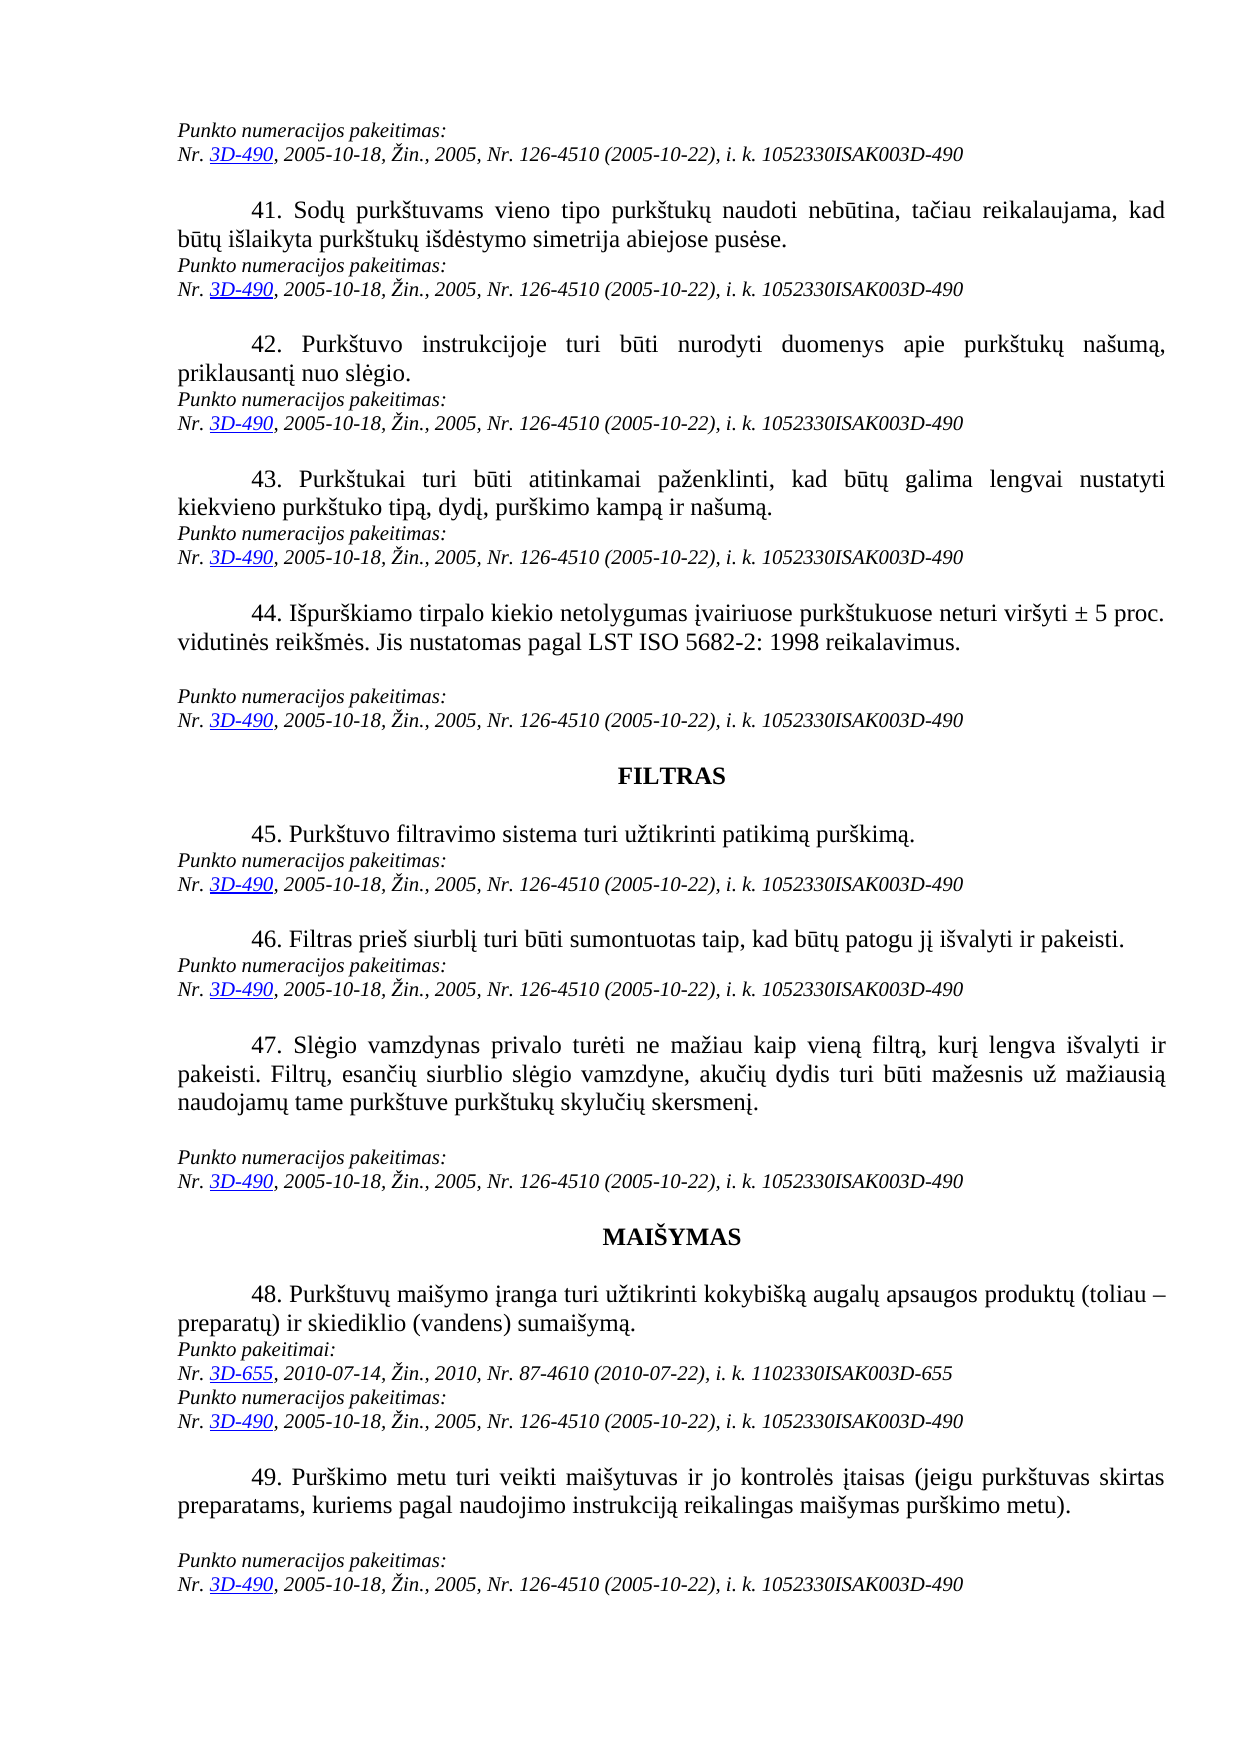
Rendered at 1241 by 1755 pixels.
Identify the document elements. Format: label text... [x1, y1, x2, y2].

text 45. Purkštuvo filtravimo sistema turi užtikrinti patikimą purškimą. [177, 819, 1166, 847]
text FILTRAS [177, 761, 1166, 790]
text Nr. 3D-490, 2005-10-18, Žin., 2005, Nr. 126-4510 (2005-10-22), i. k. 1052330ISAK003D-490 [177, 1169, 1166, 1193]
text Nr. 3D-490, 2005-10-18, Žin., 2005, Nr. 126-4510 (2005-10-22), i. k. 1052330ISAK003D-490 [177, 1409, 1166, 1433]
text Punkto numeracijos pakeitimas: [177, 118, 1166, 142]
text 41. Sodų purkštuvams vieno tipo purkštukų naudoti nebūtina, tačiau reikalaujama, kad būtų išlaikyta purkštukų išdėstymo simetrija abiejose pusėse. [177, 195, 1166, 252]
text Nr. 3D-490, 2005-10-18, Žin., 2005, Nr. 126-4510 (2005-10-22), i. k. 1052330ISAK003D-490 [177, 142, 1166, 166]
text Punkto pakeitimai: [177, 1337, 1166, 1361]
text 47. Slėgio vamzdynas privalo turėti ne mažiau kaip vieną filtrą, kurį lengva išvalyti ir pakeisti. Filtrų, esančių siurblio slėgio vamzdyne, akučių dydis turi būti mažesnis už mažiausią naudojamų tame purkštuve purkštukų skylučių skersmenį. [177, 1030, 1166, 1116]
text Punkto numeracijos pakeitimas: [177, 953, 1166, 977]
text Nr. 3D-655, 2010-07-14, Žin., 2010, Nr. 87-4610 (2010-07-22), i. k. 1102330ISAK003D-655 [177, 1361, 1166, 1385]
text Nr. 3D-490, 2005-10-18, Žin., 2005, Nr. 126-4510 (2005-10-22), i. k. 1052330ISAK003D-490 [177, 977, 1166, 1001]
text Nr. 3D-490, 2005-10-18, Žin., 2005, Nr. 126-4510 (2005-10-22), i. k. 1052330ISAK003D-490 [177, 277, 1166, 301]
text Nr. 3D-490, 2005-10-18, Žin., 2005, Nr. 126-4510 (2005-10-22), i. k. 1052330ISAK003D-490 [177, 872, 1166, 896]
text Punkto numeracijos pakeitimas: [177, 1145, 1166, 1169]
text Punkto numeracijos pakeitimas: [177, 387, 1166, 411]
text 42. Purkštuvo instrukcijoje turi būti nurodyti duomenys apie purkštukų našumą, priklausantį nuo slėgio. [177, 329, 1166, 387]
text Nr. 3D-490, 2005-10-18, Žin., 2005, Nr. 126-4510 (2005-10-22), i. k. 1052330ISAK003D-490 [177, 708, 1166, 732]
text 49. Purškimo metu turi veikti maišytuvas ir jo kontrolės įtaisas (jeigu purkštuvas skirtas preparatams, kuriems pagal naudojimo instrukciją reikalingas maišymas purškimo metu). [177, 1462, 1166, 1519]
text Punkto numeracijos pakeitimas: [177, 252, 1166, 277]
text Punkto numeracijos pakeitimas: [177, 521, 1166, 545]
text Nr. 3D-490, 2005-10-18, Žin., 2005, Nr. 126-4510 (2005-10-22), i. k. 1052330ISAK003D-490 [177, 1572, 1166, 1596]
text Punkto numeracijos pakeitimas: [177, 1548, 1166, 1572]
text 44. Išpurškiamo tirpalo kiekio netolygumas įvairiuose purkštukuose neturi viršyti ± 5 proc. vidutinės reikšmės. Jis nustatomas pagal LST ISO 5682-2: 1998 reikalavimus. [177, 598, 1166, 656]
text Punkto numeracijos pakeitimas: [177, 1385, 1166, 1409]
text MAIŠYMAS [177, 1222, 1166, 1251]
text 46. Filtras prieš siurblį turi būti sumontuotas taip, kad būtų patogu jį išvalyti ir pakeisti. [177, 924, 1166, 953]
text Nr. 3D-490, 2005-10-18, Žin., 2005, Nr. 126-4510 (2005-10-22), i. k. 1052330ISAK003D-490 [177, 411, 1166, 435]
text Nr. 3D-490, 2005-10-18, Žin., 2005, Nr. 126-4510 (2005-10-22), i. k. 1052330ISAK003D-490 [177, 545, 1166, 569]
text Punkto numeracijos pakeitimas: [177, 684, 1166, 708]
text Punkto numeracijos pakeitimas: [177, 847, 1166, 872]
text 48. Purkštuvų maišymo įranga turi užtikrinti kokybišką augalų apsaugos produktų (toliau – preparatų) ir skiediklio (vandens) sumaišymą. [177, 1279, 1166, 1337]
text 43. Purkštukai turi būti atitinkamai paženklinti, kad būtų galima lengvai nustatyti kiekvieno purkštuko tipą, dydį, purškimo kampą ir našumą. [177, 464, 1166, 521]
